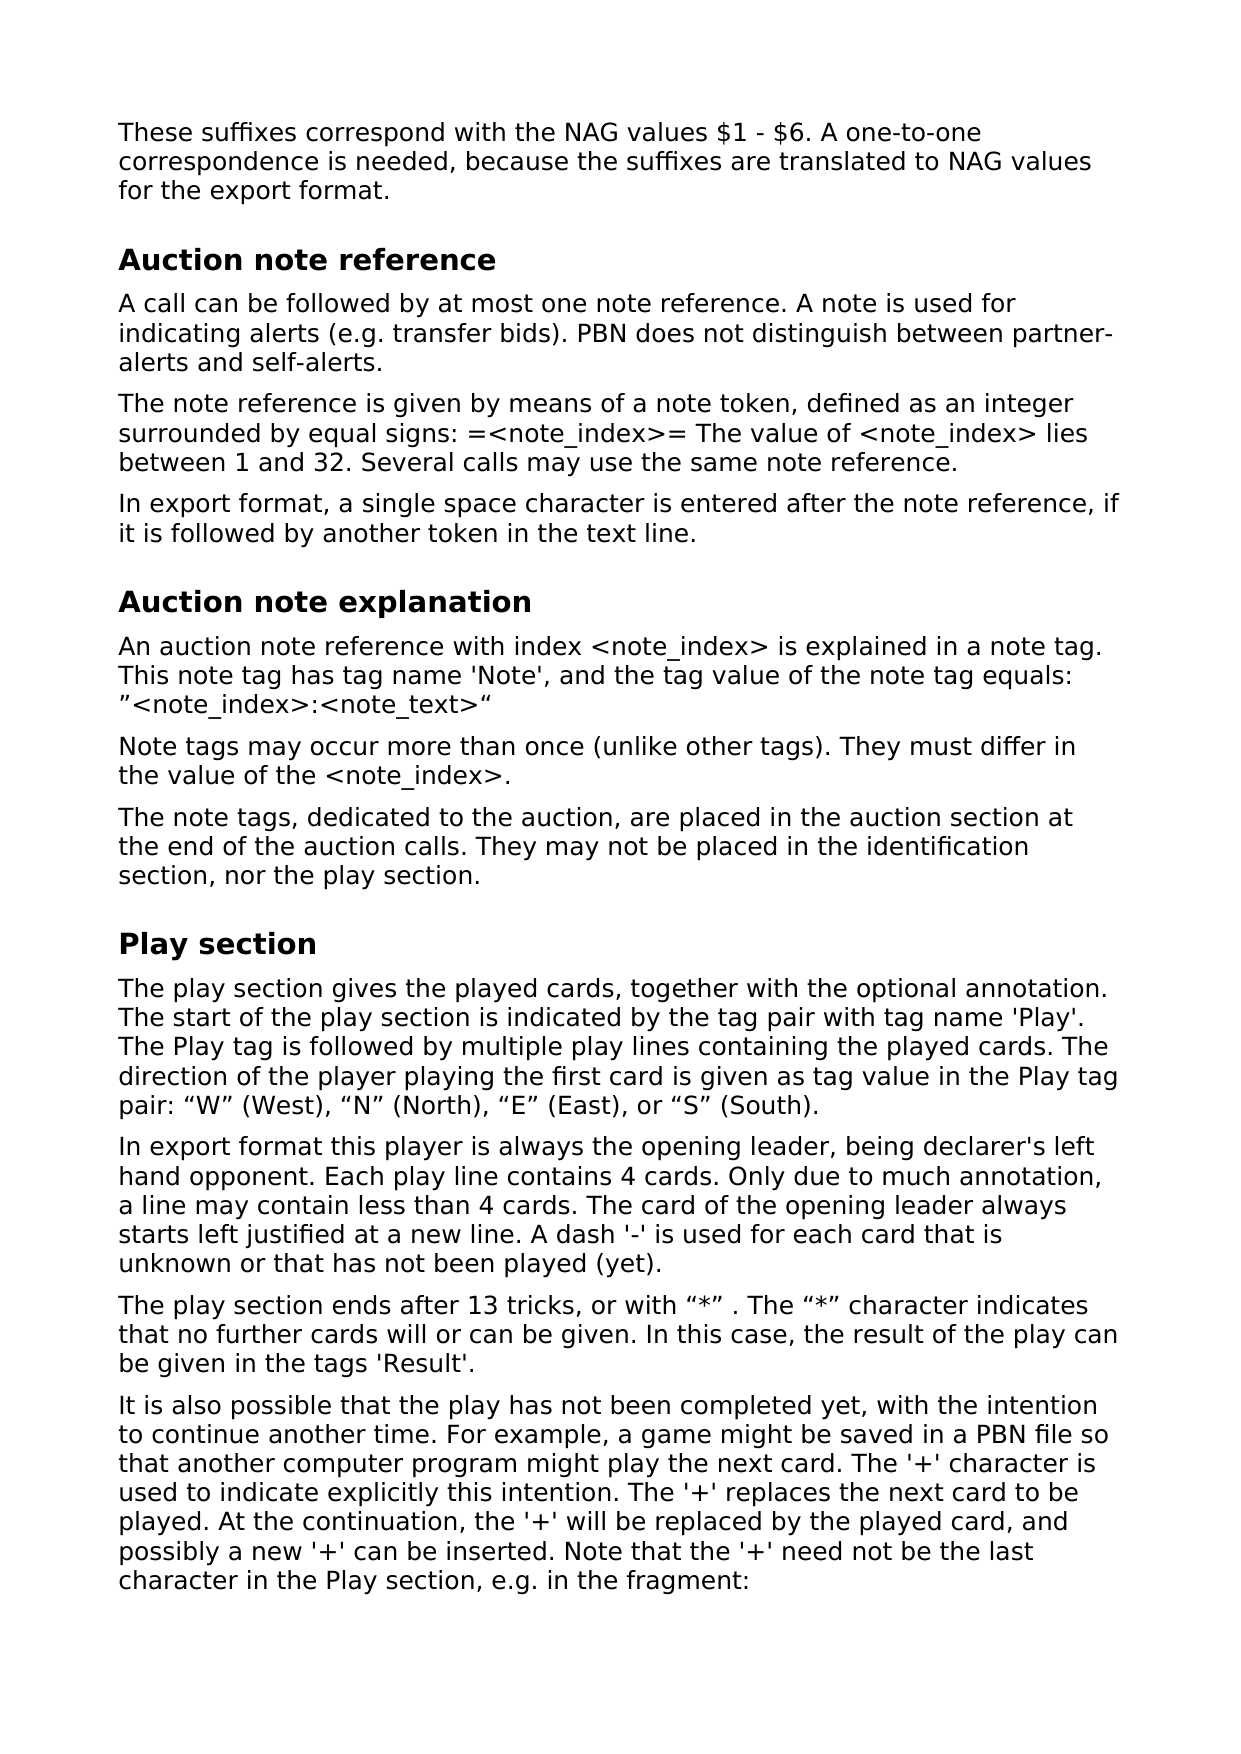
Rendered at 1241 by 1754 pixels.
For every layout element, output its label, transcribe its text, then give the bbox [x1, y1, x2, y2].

text It is also possible that the play has not been completed yet, with the intention to continue another time. For example, a game might be saved in a PBN file so that another computer program might play the next card. The '+' character is used to indicate explicitly this intention. The '+' replaces the next card to be played. At the continuation, the '+' will be replaced by the played card, and possibly a new '+' can be inserted. Note that the '+' need not be the last character in the Play section, e.g. in the fragment: [118, 1391, 1122, 1595]
text The play section ends after 13 tricks, or with “*” . The “*” character indicates that no further cards will or can be given. In this case, the result of the play can be given in the tags 'Result'. [118, 1291, 1122, 1378]
text The play section gives the played cards, together with the optional annotation. The start of the play section is indicated by the tag pair with tag name 'Play'. The Play tag is followed by multiple play lines containing the played cards. The direction of the player playing the first card is given as tag value in the Play tag pair: “W” (West), “N” (North), “E” (East), or “S” (South). [118, 974, 1122, 1120]
text These suffixes correspond with the NAG values $1 - $6. A one-to-one correspondence is needed, because the suffixes are translated to NAG values for the export format. [118, 118, 1122, 206]
text An auction note reference with index <note_index> is explained in a note tag. This note tag has tag name 'Note', and the tag value of the note tag equals: ”<note_index>:<note_text>“ [118, 632, 1122, 719]
text A call can be followed by at most one note reference. A note is used for indicating alerts (e.g. transfer bids). PBN does not distinguish between partner-alerts and self-alerts. [118, 289, 1122, 377]
text In export format this player is always the opening leader, being declarer's left hand opponent. Each play line contains 4 cards. Only due to much annotation, a line may contain less than 4 cards. The card of the opening leader always starts left justified at a new line. A dash '-' is used for each card that is unknown or that has not been played (yet). [118, 1132, 1122, 1278]
text The note tags, dedicated to the auction, are placed in the auction section at the end of the auction calls. They may not be placed in the identification section, nor the play section. [118, 803, 1122, 890]
text In export format, a single space character is entered after the note reference, if it is followed by another token in the text line. [118, 489, 1122, 548]
subtitle Auction note reference [118, 243, 1122, 277]
subtitle Auction note explanation [118, 585, 1122, 619]
text Note tags may occur more than once (unlike other tags). They must differ in the value of the <note_index>. [118, 732, 1122, 790]
subtitle Play section [118, 928, 1122, 962]
text The note reference is given by means of a note token, defined as an integer surrounded by equal signs: =<note_index>= The value of <note_index> lies between 1 and 32. Several calls may use the same note reference. [118, 389, 1122, 477]
